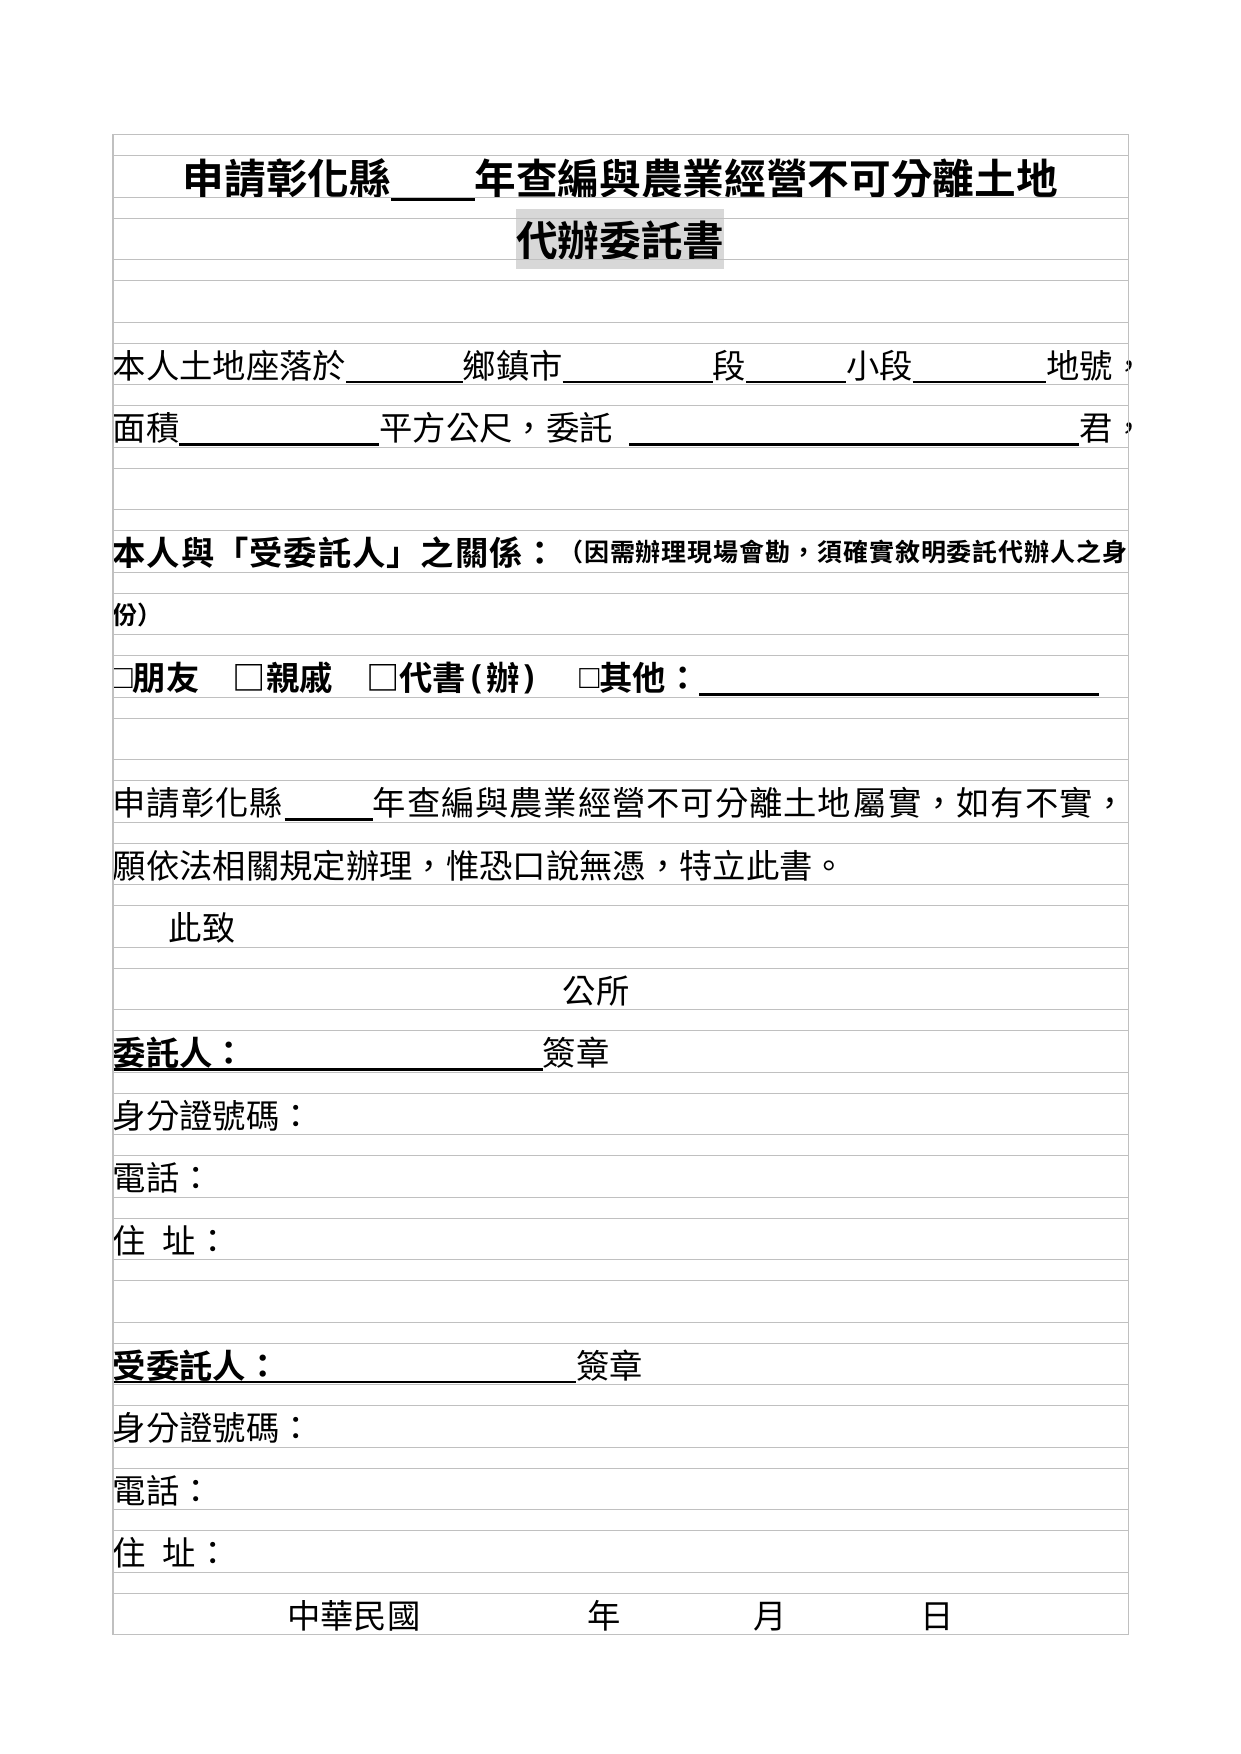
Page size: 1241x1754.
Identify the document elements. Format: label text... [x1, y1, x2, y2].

text 此致 [114, 906, 1128, 947]
text [114, 573, 1128, 593]
text 電話： [114, 1156, 1128, 1197]
text [114, 135, 1128, 155]
text 願依法相關規定辦理，惟恐口說無憑，特立此書。 [114, 844, 1128, 884]
text [114, 1198, 1128, 1218]
text [114, 1010, 1128, 1030]
text 申請彰化縣 年查編與農業經營不可分離土地屬實，如有不實， [114, 781, 1128, 822]
text 本人與「受委託人」之關係：（因需辦理現場會勘，須確實敘明委託代辦人之身 [114, 531, 1128, 572]
text [114, 635, 1128, 655]
text 受委託人： 簽章 [114, 1344, 1128, 1384]
text [114, 1510, 1128, 1530]
text [114, 1323, 1128, 1343]
text [114, 1573, 1128, 1593]
text 中華民國 年 月 日 [114, 1594, 1128, 1634]
text [114, 198, 1128, 218]
text 本人土地座落於 鄉鎮市 段 小段 地號， [114, 344, 1128, 384]
text [114, 823, 1128, 843]
text 面積 平方公尺，委託 君， [114, 385, 1128, 405]
text 代辦委託書 [114, 219, 1128, 259]
text [114, 948, 1128, 968]
text [114, 1135, 1128, 1155]
text 身分證號碼： [114, 1094, 1128, 1134]
text 本人土地座落於 鄉鎮市 段 小段 地號， [114, 323, 1128, 343]
text □朋友 □親戚 □代書(辦) □其他： [114, 656, 1128, 697]
text 住 址： [114, 1219, 1128, 1259]
text 公所 [114, 969, 1128, 1009]
text [114, 510, 1128, 530]
text 住 址： [114, 1531, 1128, 1572]
text [114, 885, 1128, 905]
text 身分證號碼： [114, 1406, 1128, 1447]
text 委託人： 簽章 [114, 1031, 1128, 1072]
text [114, 1385, 1128, 1405]
text 面積 平方公尺，委託 君， [114, 406, 1128, 447]
text 電話： [114, 1469, 1128, 1509]
text 份） [114, 594, 1128, 634]
text [114, 1448, 1128, 1468]
text [114, 760, 1128, 780]
text [114, 1073, 1128, 1093]
text 申請彰化縣 年查編與農業經營不可分離土地 [114, 156, 1128, 197]
